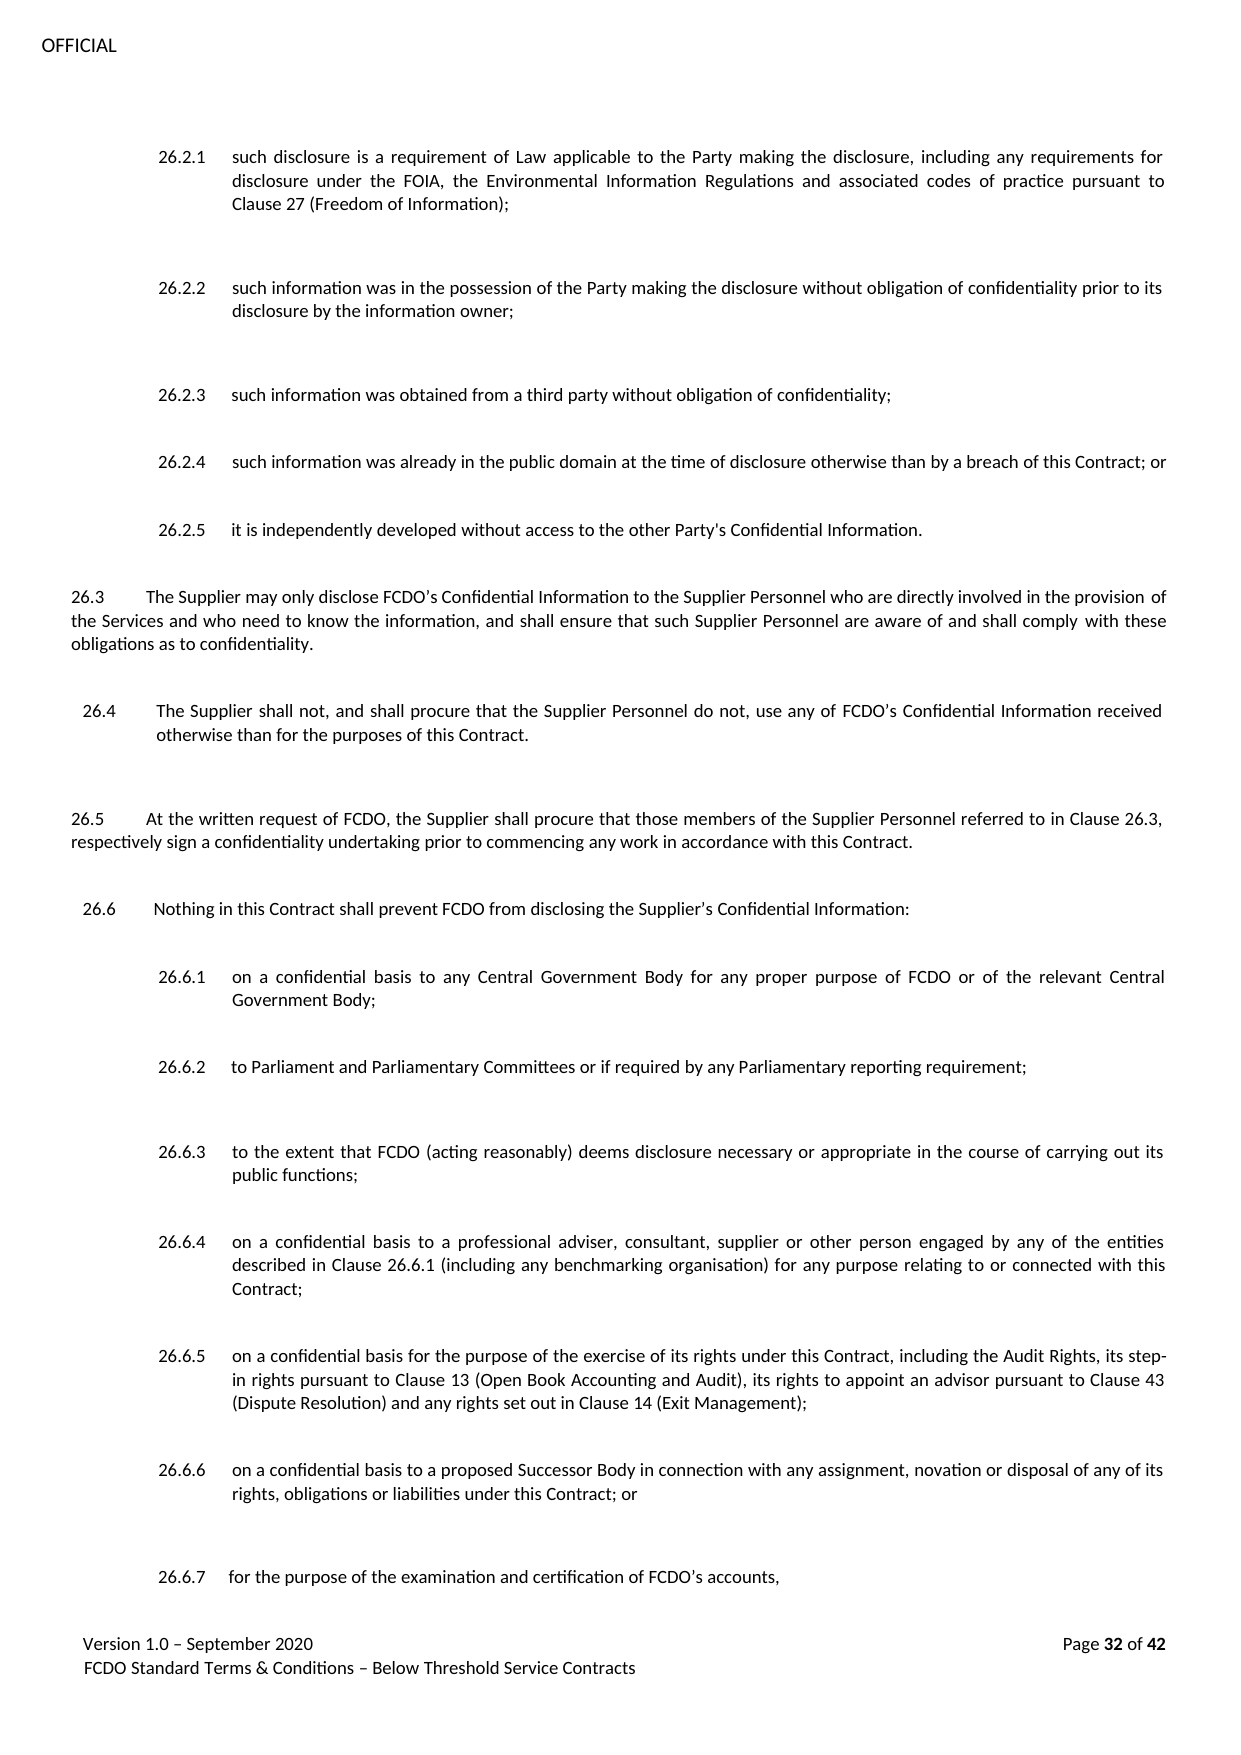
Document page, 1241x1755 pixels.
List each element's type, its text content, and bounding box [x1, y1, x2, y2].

list such information was obtained from a third party without obligation of confidentiality; [158, 383, 1178, 406]
list it is independently developed without access to the other Party's Confidential Information. [158, 518, 1178, 541]
list At the written request of FCDO, the Supplier shall procure that those members of the Supplier Personnel referred to in Clause 26.3, respectively sign a confidentiality undertaking prior to commencing any work in accordance with this Contract. [71, 807, 1165, 853]
list on a confidential basis to a proposed Successor Body in connection with any assignment, novation or disposal of any of its rights, obligations or liabilities under this Contract; or [158, 1458, 1166, 1504]
list The Supplier shall not, and shall procure that the Supplier Personnel do not, use any of FCDO’s Confidential Information received [82, 699, 1178, 722]
list on a confidential basis for the purpose of the exercise of its rights under this Contract, including the Audit Rights, its step-in rights pursuant to Clause 13 (Open Book Accounting and Audit), its rights to appoint an advisor pursuant to Clause 43 (Dispute Resolution) and any rights set out in Clause 14 (Exit Management); [158, 1344, 1167, 1414]
list on a confidential basis to a professional adviser, consultant, supplier or other person engaged by any of the entities described in Clause 26.6.1 (including any benchmarking organisation) for any purpose relating to or connected with this Contract; [158, 1230, 1166, 1300]
list to Parliament and Parliamentary Committees or if required by any Parliamentary reporting requirement; [158, 1055, 1178, 1078]
list to the extent that FCDO (acting reasonably) deems disclosure necessary or appropriate in the course of carrying out its public functions; [158, 1140, 1166, 1186]
list on a confidential basis to any Central Government Body for any proper purpose of FCDO or of the relevant Central Government Body; [158, 965, 1166, 1011]
list such information was in the possession of the Party making the disclosure without obligation of confidentiality prior to its disclosure by the information owner; [158, 276, 1165, 323]
list such information was already in the public domain at the time of disclosure otherwise than by a breach of this Contract; or [158, 451, 1178, 473]
list The Supplier may only disclose FCDO’s Confidential Information to the Supplier Personnel who are directly involved in the provision of the Services and who need to know the information, and shall ensure that such Supplier Personnel are aware of and shall comply with these obligations as to confidentiality. [71, 585, 1166, 655]
list Nothing in this Contract shall prevent FCDO from disclosing the Supplier’s Confidential Information: [82, 897, 1178, 920]
text otherwise than for the purposes of this Contract. [156, 723, 1178, 746]
list for the purpose of the examination and certification of FCDO’s accounts, [158, 1565, 1178, 1588]
list such disclosure is a requirement of Law applicable to the Party making the disclosure, including any requirements for disclosure under the FOIA, the Environmental Information Regulations and associated codes of practice pursuant to Clause 27 (Freedom of Information); [158, 146, 1165, 215]
